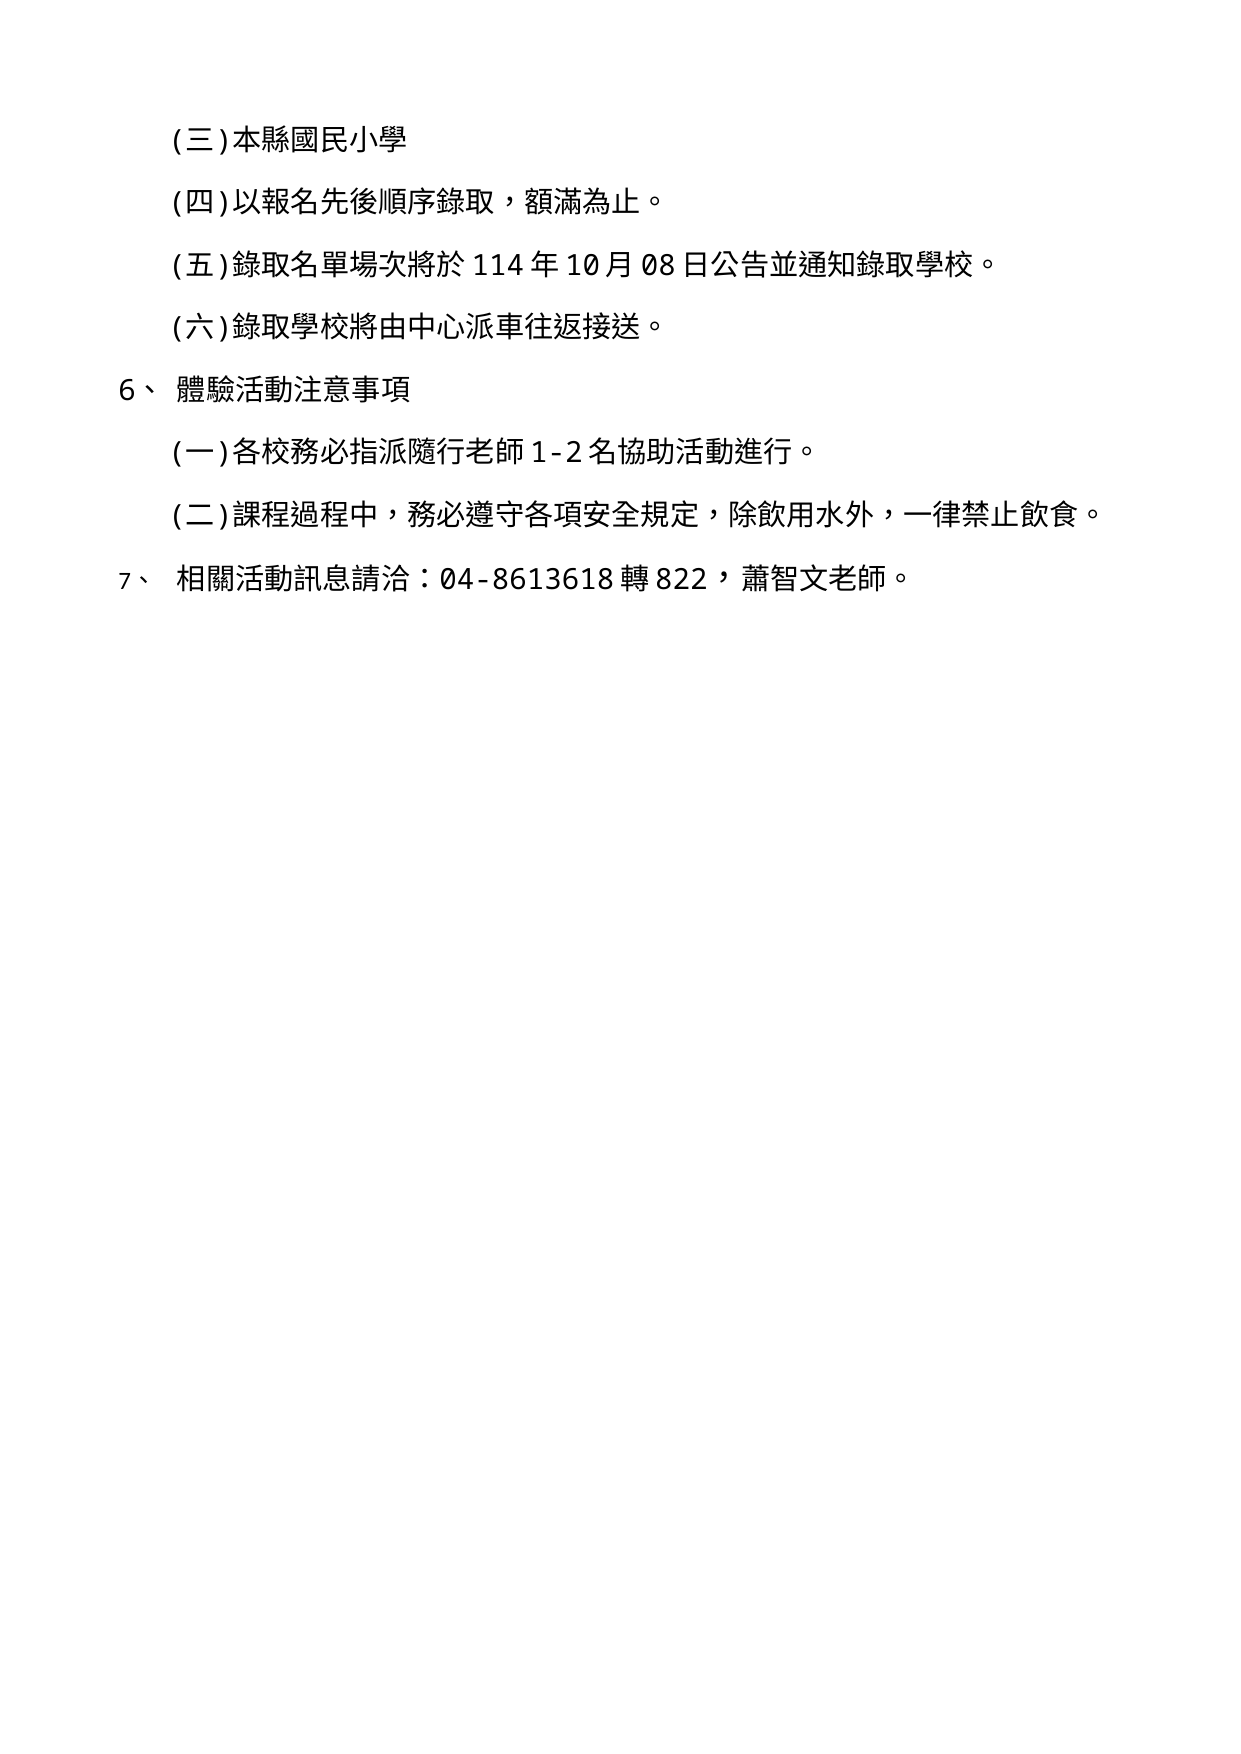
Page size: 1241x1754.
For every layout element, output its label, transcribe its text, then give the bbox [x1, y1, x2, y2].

text (一)各校務必指派隨行老師1-2名協助活動進行。 [168, 408, 1122, 471]
list 相關活動訊息請洽：04-8613618轉822，蕭智文老師。 [118, 533, 1122, 596]
list 體驗活動注意事項 [118, 346, 1122, 408]
text (六)錄取學校將由中心派車往返接送。 [168, 283, 1122, 346]
text (三)本縣國民小學 [168, 96, 1122, 158]
text (二)課程過程中，務必遵守各項安全規定，除飲用水外，一律禁止飲食。 [168, 471, 1122, 533]
text (五)錄取名單場次將於114年10月08日公告並通知錄取學校。 [168, 221, 1122, 283]
text (四)以報名先後順序錄取，額滿為止。 [168, 158, 1122, 221]
